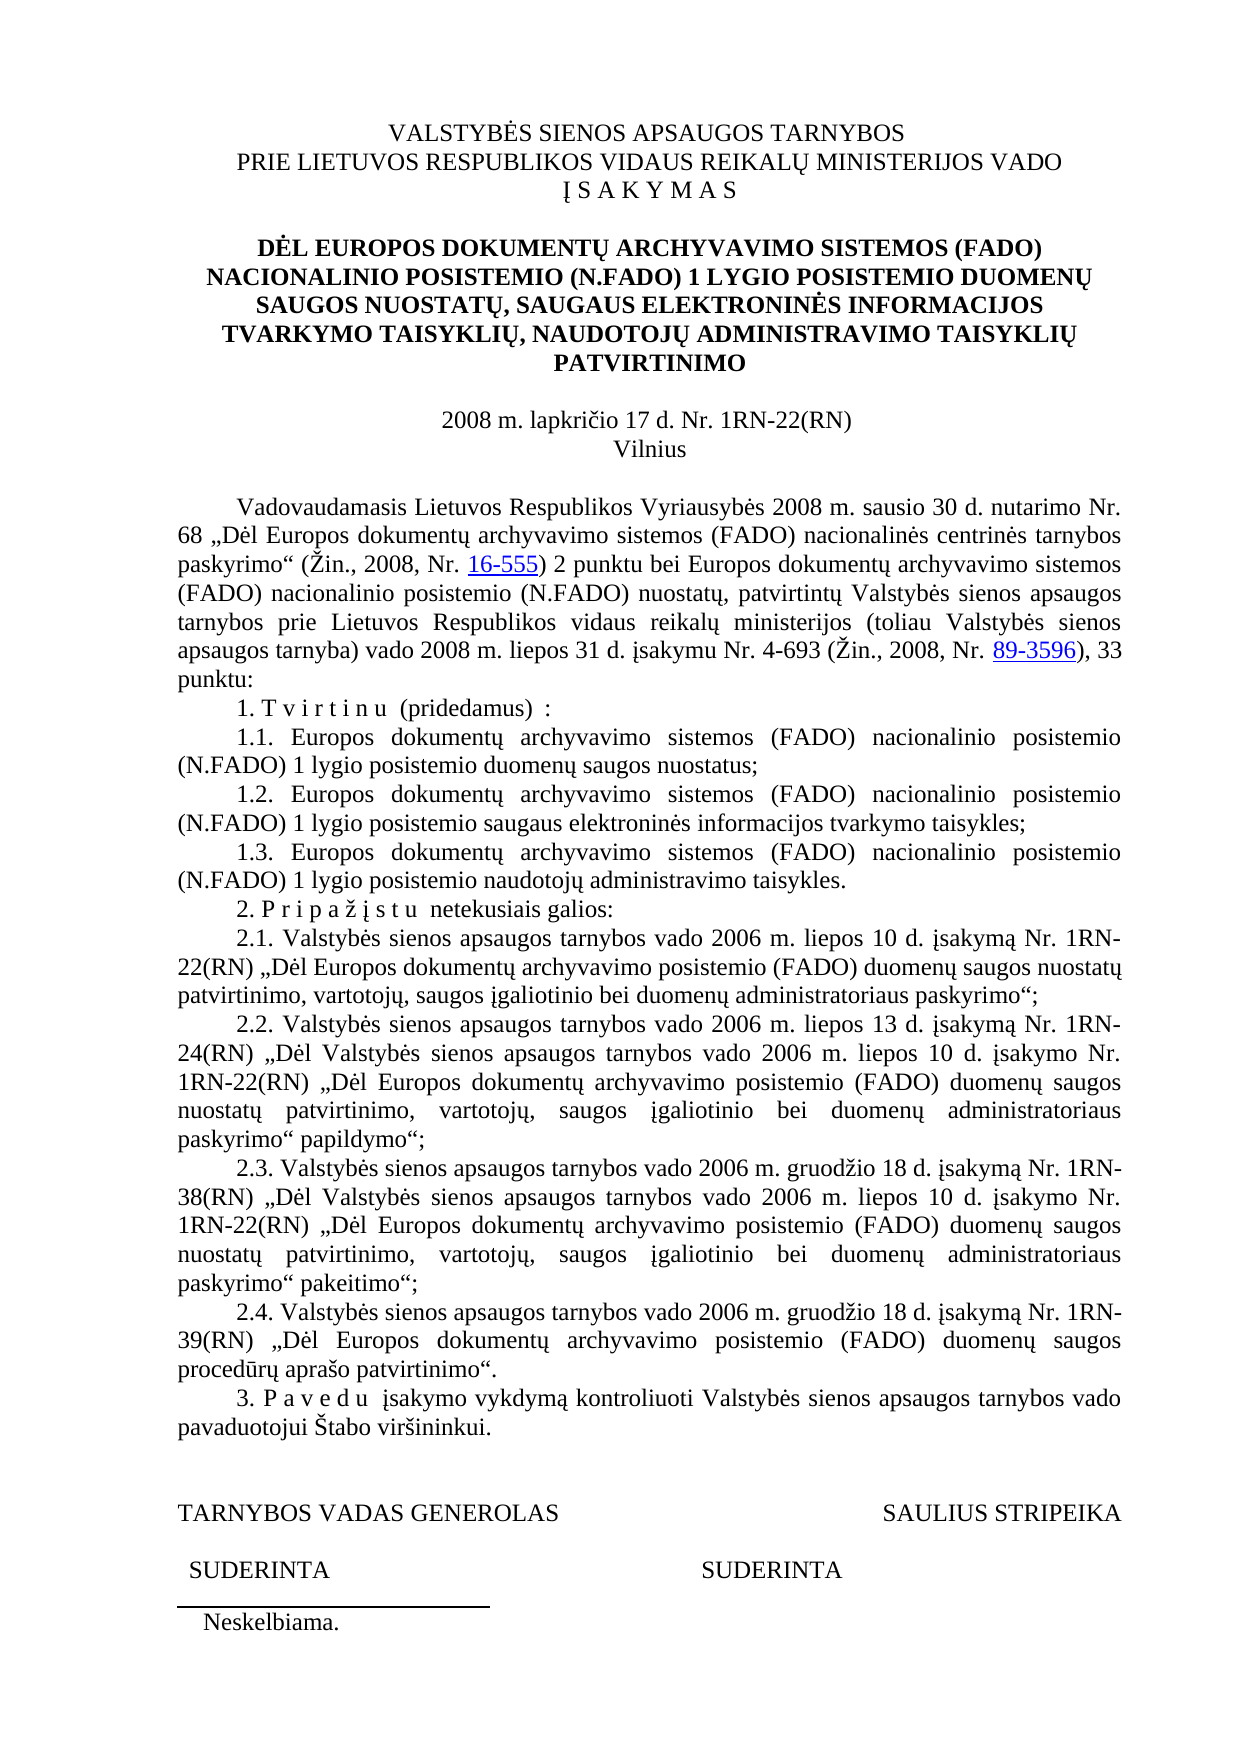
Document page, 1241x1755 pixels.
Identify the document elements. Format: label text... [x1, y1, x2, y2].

text DĖL EUROPOS DOKUMENTŲ ARCHYVAVIMO SISTEMOS (FADO) NACIONALINIO POSISTEMIO (N.FADO) 1 LYGIO POSISTEMIO DUOMENŲ SAUGOS NUOSTATŲ, SAUGAUS ELEKTRONINĖS INFORMACIJOS TVARKYMO TAISYKLIŲ, NAUDOTOJŲ ADMINISTRAVIMO TAISYKLIŲ PATVIRTINIMO [177, 233, 1122, 377]
text 2. Pripažįstu netekusiais galios: [177, 894, 1122, 923]
text Neskelbiama. [177, 1607, 1122, 1636]
text 2.2. Valstybės sienos apsaugos tarnybos vado 2006 m. liepos 13 d. įsakymą Nr. 1RN-24(RN) „Dėl Valstybės sienos apsaugos tarnybos vado 2006 m. liepos 10 d. įsakymo Nr. 1RN-22(RN) „Dėl Europos dokumentų archyvavimo posistemio (FADO) duomenų saugos nuostatų patvirtinimo, vartotojų, saugos įgaliotinio bei duomenų administratoriaus paskyrimo“ papildymo“; [177, 1009, 1122, 1153]
text 2008 m. lapkričio 17 d. Nr. 1RN-22(RN) [177, 406, 1122, 434]
text VALSTYBĖS SIENOS APSAUGOS TARNYBOS [177, 118, 1122, 147]
text 3. Pavedu įsakymo vykdymą kontroliuoti Valstybės sienos apsaugos tarnybos vado pavaduotojui Štabo viršininkui. [177, 1383, 1122, 1441]
text 2.3. Valstybės sienos apsaugos tarnybos vado 2006 m. gruodžio 18 d. įsakymą Nr. 1RN-38(RN) „Dėl Valstybės sienos apsaugos tarnybos vado 2006 m. liepos 10 d. įsakymo Nr. 1RN-22(RN) „Dėl Europos dokumentų archyvavimo posistemio (FADO) duomenų saugos nuostatų patvirtinimo, vartotojų, saugos įgaliotinio bei duomenų administratoriaus paskyrimo“ pakeitimo“; [177, 1153, 1122, 1297]
text 2.1. Valstybės sienos apsaugos tarnybos vado 2006 m. liepos 10 d. įsakymą Nr. 1RN-22(RN) „Dėl Europos dokumentų archyvavimo posistemio (FADO) duomenų saugos nuostatų patvirtinimo, vartotojų, saugos įgaliotinio bei duomenų administratoriaus paskyrimo“; [177, 923, 1122, 1009]
text ĮSAKYMAS [177, 176, 1122, 204]
text 1.2. Europos dokumentų archyvavimo sistemos (FADO) nacionalinio posistemio (N.FADO) 1 lygio posistemio saugaus elektroninės informacijos tvarkymo taisykles; [177, 779, 1122, 837]
text 1.1. Europos dokumentų archyvavimo sistemos (FADO) nacionalinio posistemio (N.FADO) 1 lygio posistemio duomenų saugos nuostatus; [177, 722, 1122, 779]
text 1.3. Europos dokumentų archyvavimo sistemos (FADO) nacionalinio posistemio (N.FADO) 1 lygio posistemio naudotojų administravimo taisykles. [177, 837, 1122, 894]
text Vadovaudamasis Lietuvos Respublikos Vyriausybės 2008 m. sausio 30 d. nutarimo Nr. 68 „Dėl Europos dokumentų archyvavimo sistemos (FADO) nacionalinės centrinės tarnybos paskyrimo“ (Žin., 2008, Nr. 16-555) 2 punktu bei Europos dokumentų archyvavimo sistemos (FADO) nacionalinio posistemio (N.FADO) nuostatų, patvirtintų Valstybės sienos apsaugos tarnybos prie Lietuvos Respublikos vidaus reikalų ministerijos (toliau Valstybės sienos apsaugos tarnyba) vado 2008 m. liepos 31 d. įsakymu Nr. 4-693 (Žin., 2008, Nr. 89-3596), 33 punktu: [177, 492, 1122, 693]
text 2.4. Valstybės sienos apsaugos tarnybos vado 2006 m. gruodžio 18 d. įsakymą Nr. 1RN-39(RN) „Dėl Europos dokumentų archyvavimo posistemio (FADO) duomenų saugos procedūrų aprašo patvirtinimo“. [177, 1297, 1122, 1383]
text Vilnius [177, 434, 1122, 463]
table_header SUDERINTA [177, 1556, 661, 1606]
text TARNYBOS VADAS GENEROLAS SAULIUS STRIPEIKA [177, 1498, 1122, 1527]
table_header SUDERINTA [661, 1556, 1144, 1606]
text 1. Tvirtinu (pridedamus): [177, 693, 1122, 722]
text PRIE LIETUVOS RESPUBLIKOS VIDAUS REIKALŲ MINISTERIJOS VADO [177, 147, 1122, 176]
